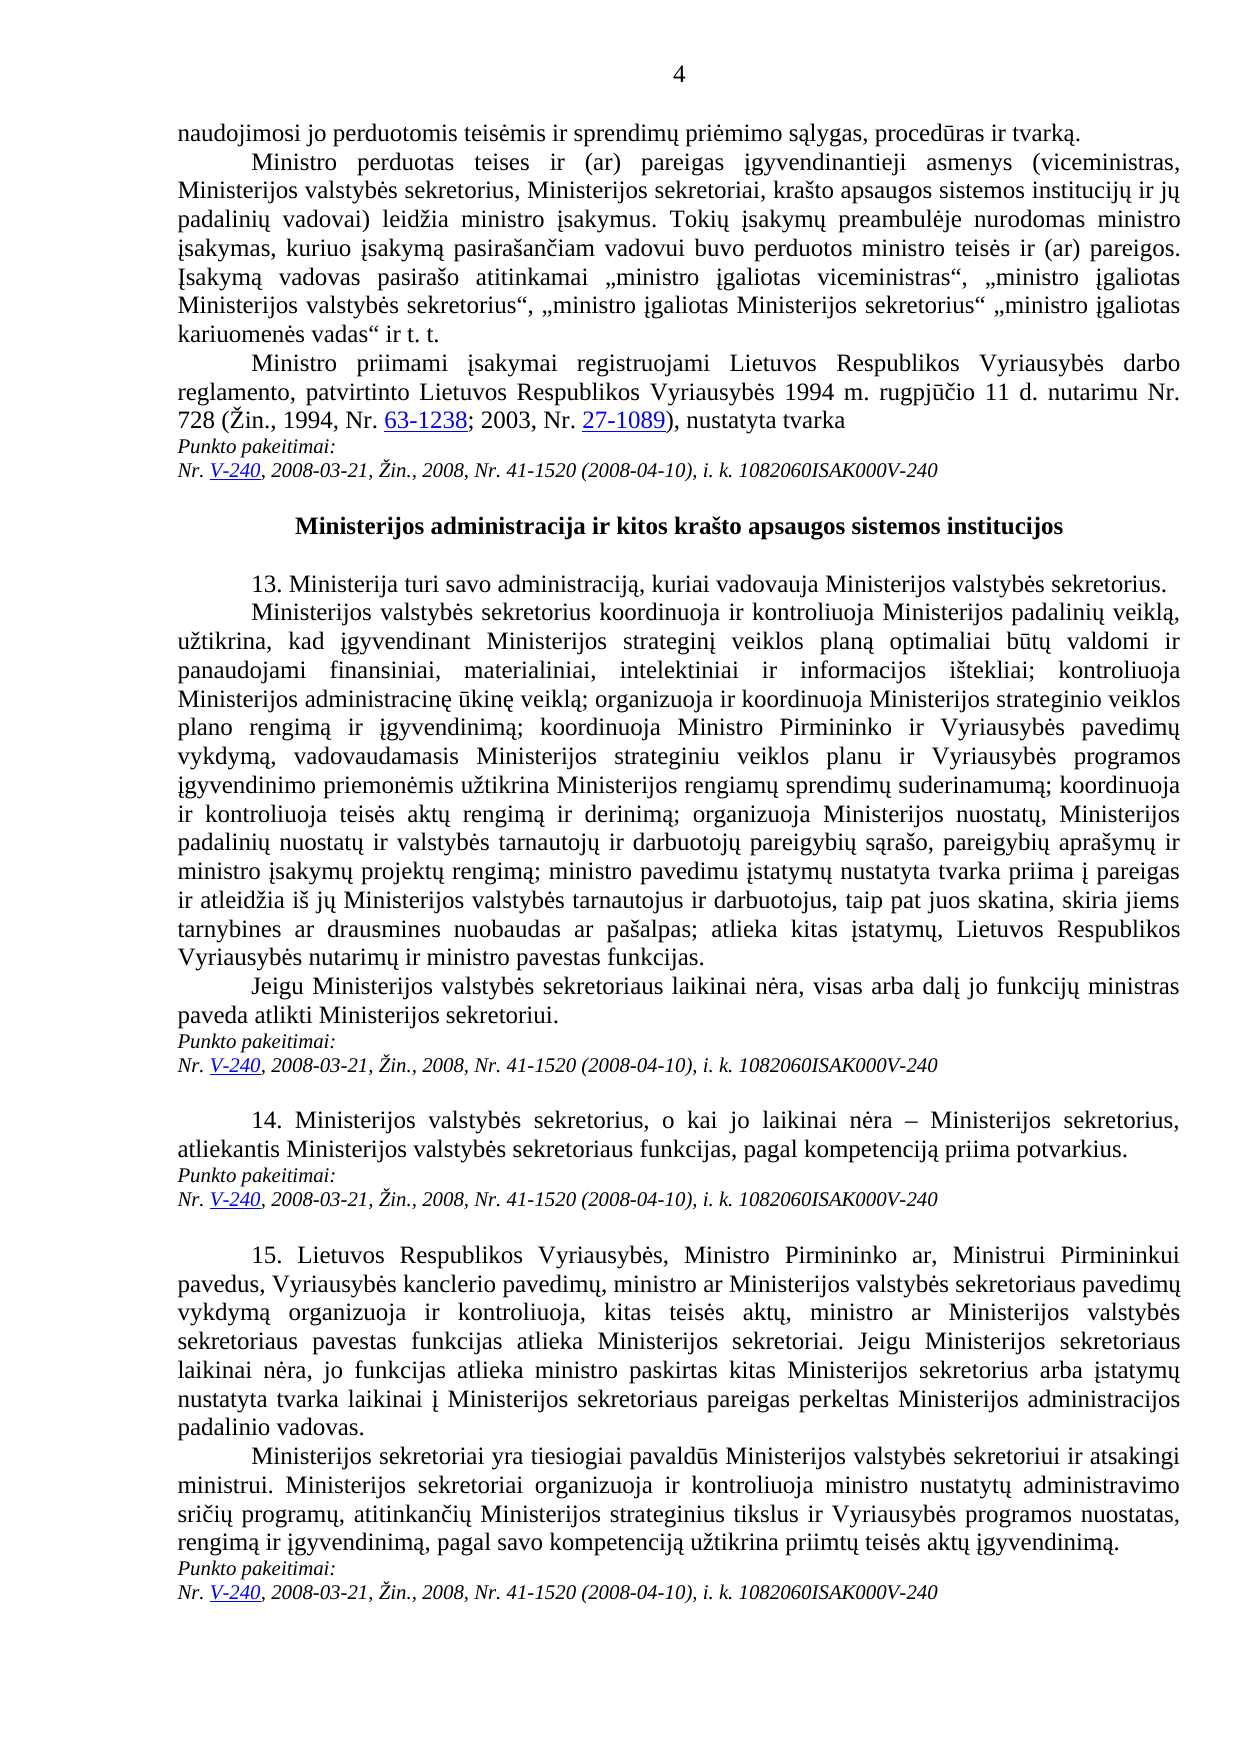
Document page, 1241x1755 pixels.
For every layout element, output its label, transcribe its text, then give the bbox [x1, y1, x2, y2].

text Nr. V-240, 2008-03-21, Žin., 2008, Nr. 41-1520 (2008-04-10), i. k. 1082060ISAK000V-240 [177, 1580, 1181, 1604]
text naudojimosi jo perduotomis teisėmis ir sprendimų priėmimo sąlygas, procedūras ir tvarką. [177, 118, 1181, 147]
text 14. Ministerijos valstybės sekretorius, o kai jo laikinai nėra – Ministerijos sekretorius, atliekantis Ministerijos valstybės sekretoriaus funkcijas, pagal kompetenciją priima potvarkius. [177, 1106, 1181, 1163]
text Ministerijos sekretoriai yra tiesiogiai pavaldūs Ministerijos valstybės sekretoriui ir atsakingi ministrui. Ministerijos sekretoriai organizuoja ir kontroliuoja ministro nustatytų administravimo sričių programų, atitinkančių Ministerijos strateginius tikslus ir Vyriausybės programos nuostatas, rengimą ir įgyvendinimą, pagal savo kompetenciją užtikrina priimtų teisės aktų įgyvendinimą. [177, 1441, 1181, 1556]
text Nr. V-240, 2008-03-21, Žin., 2008, Nr. 41-1520 (2008-04-10), i. k. 1082060ISAK000V-240 [177, 1053, 1181, 1077]
text Punkto pakeitimai: [177, 1029, 1181, 1053]
text Punkto pakeitimai: [177, 1163, 1181, 1187]
text Nr. V-240, 2008-03-21, Žin., 2008, Nr. 41-1520 (2008-04-10), i. k. 1082060ISAK000V-240 [177, 1187, 1181, 1211]
text Ministro priimami įsakymai registruojami Lietuvos Respublikos Vyriausybės darbo reglamento, patvirtinto Lietuvos Respublikos Vyriausybės 1994 m. rugpjūčio 11 d. nutarimu Nr. 728 (Žin., 1994, Nr. 63-1238; 2003, Nr. 27-1089), nustatyta tvarka [177, 348, 1181, 434]
text 13. Ministerija turi savo administraciją, kuriai vadovauja Ministerijos valstybės sekretorius. [177, 569, 1181, 597]
text Jeigu Ministerijos valstybės sekretoriaus laikinai nėra, visas arba dalį jo funkcijų ministras paveda atlikti Ministerijos sekretoriui. [177, 971, 1181, 1029]
text 15. Lietuvos Respublikos Vyriausybės, Ministro Pirmininko ar, Ministrui Pirmininkui pavedus, Vyriausybės kanclerio pavedimų, ministro ar Ministerijos valstybės sekretoriaus pavedimų vykdymą organizuoja ir kontroliuoja, kitas teisės aktų, ministro ar Ministerijos valstybės sekretoriaus pavestas funkcijas atlieka Ministerijos sekretoriai. Jeigu Ministerijos sekretoriaus laikinai nėra, jo funkcijas atlieka ministro paskirtas kitas Ministerijos sekretorius arba įstatymų nustatyta tvarka laikinai į Ministerijos sekretoriaus pareigas perkeltas Ministerijos administracijos padalinio vadovas. [177, 1240, 1181, 1441]
text Ministerijos administracija ir kitos krašto apsaugos sistemos institucijos [177, 511, 1181, 540]
text Nr. V-240, 2008-03-21, Žin., 2008, Nr. 41-1520 (2008-04-10), i. k. 1082060ISAK000V-240 [177, 458, 1181, 482]
text Ministro perduotas teises ir (ar) pareigas įgyvendinantieji asmenys (viceministras, Ministerijos valstybės sekretorius, Ministerijos sekretoriai, krašto apsaugos sistemos institucijų ir jų padalinių vadovai) leidžia ministro įsakymus. Tokių įsakymų preambulėje nurodomas ministro įsakymas, kuriuo įsakymą pasirašančiam vadovui buvo perduotos ministro teisės ir (ar) pareigos. Įsakymą vadovas pasirašo atitinkamai „ministro įgaliotas viceministras“, „ministro įgaliotas Ministerijos valstybės sekretorius“, „ministro įgaliotas Ministerijos sekretorius“ „ministro įgaliotas kariuomenės vadas“ ir t. t. [177, 147, 1181, 348]
text Punkto pakeitimai: [177, 434, 1181, 458]
text Punkto pakeitimai: [177, 1556, 1181, 1580]
text Ministerijos valstybės sekretorius koordinuoja ir kontroliuoja Ministerijos padalinių veiklą, užtikrina, kad įgyvendinant Ministerijos strateginį veiklos planą optimaliai būtų valdomi ir panaudojami finansiniai, materialiniai, intelektiniai ir informacijos ištekliai; kontroliuoja Ministerijos administracinę ūkinę veiklą; organizuoja ir koordinuoja Ministerijos strateginio veiklos plano rengimą ir įgyvendinimą; koordinuoja Ministro Pirmininko ir Vyriausybės pavedimų vykdymą, vadovaudamasis Ministerijos strateginiu veiklos planu ir Vyriausybės programos įgyvendinimo priemonėmis užtikrina Ministerijos rengiamų sprendimų suderinamumą; koordinuoja ir kontroliuoja teisės aktų rengimą ir derinimą; organizuoja Ministerijos nuostatų, Ministerijos padalinių nuostatų ir valstybės tarnautojų ir darbuotojų pareigybių sąrašo, pareigybių aprašymų ir ministro įsakymų projektų rengimą; ministro pavedimu įstatymų nustatyta tvarka priima į pareigas ir atleidžia iš jų Ministerijos valstybės tarnautojus ir darbuotojus, taip pat juos skatina, skiria jiems tarnybines ar drausmines nuobaudas ar pašalpas; atlieka kitas įstatymų, Lietuvos Respublikos Vyriausybės nutarimų ir ministro pavestas funkcijas. [177, 597, 1181, 971]
